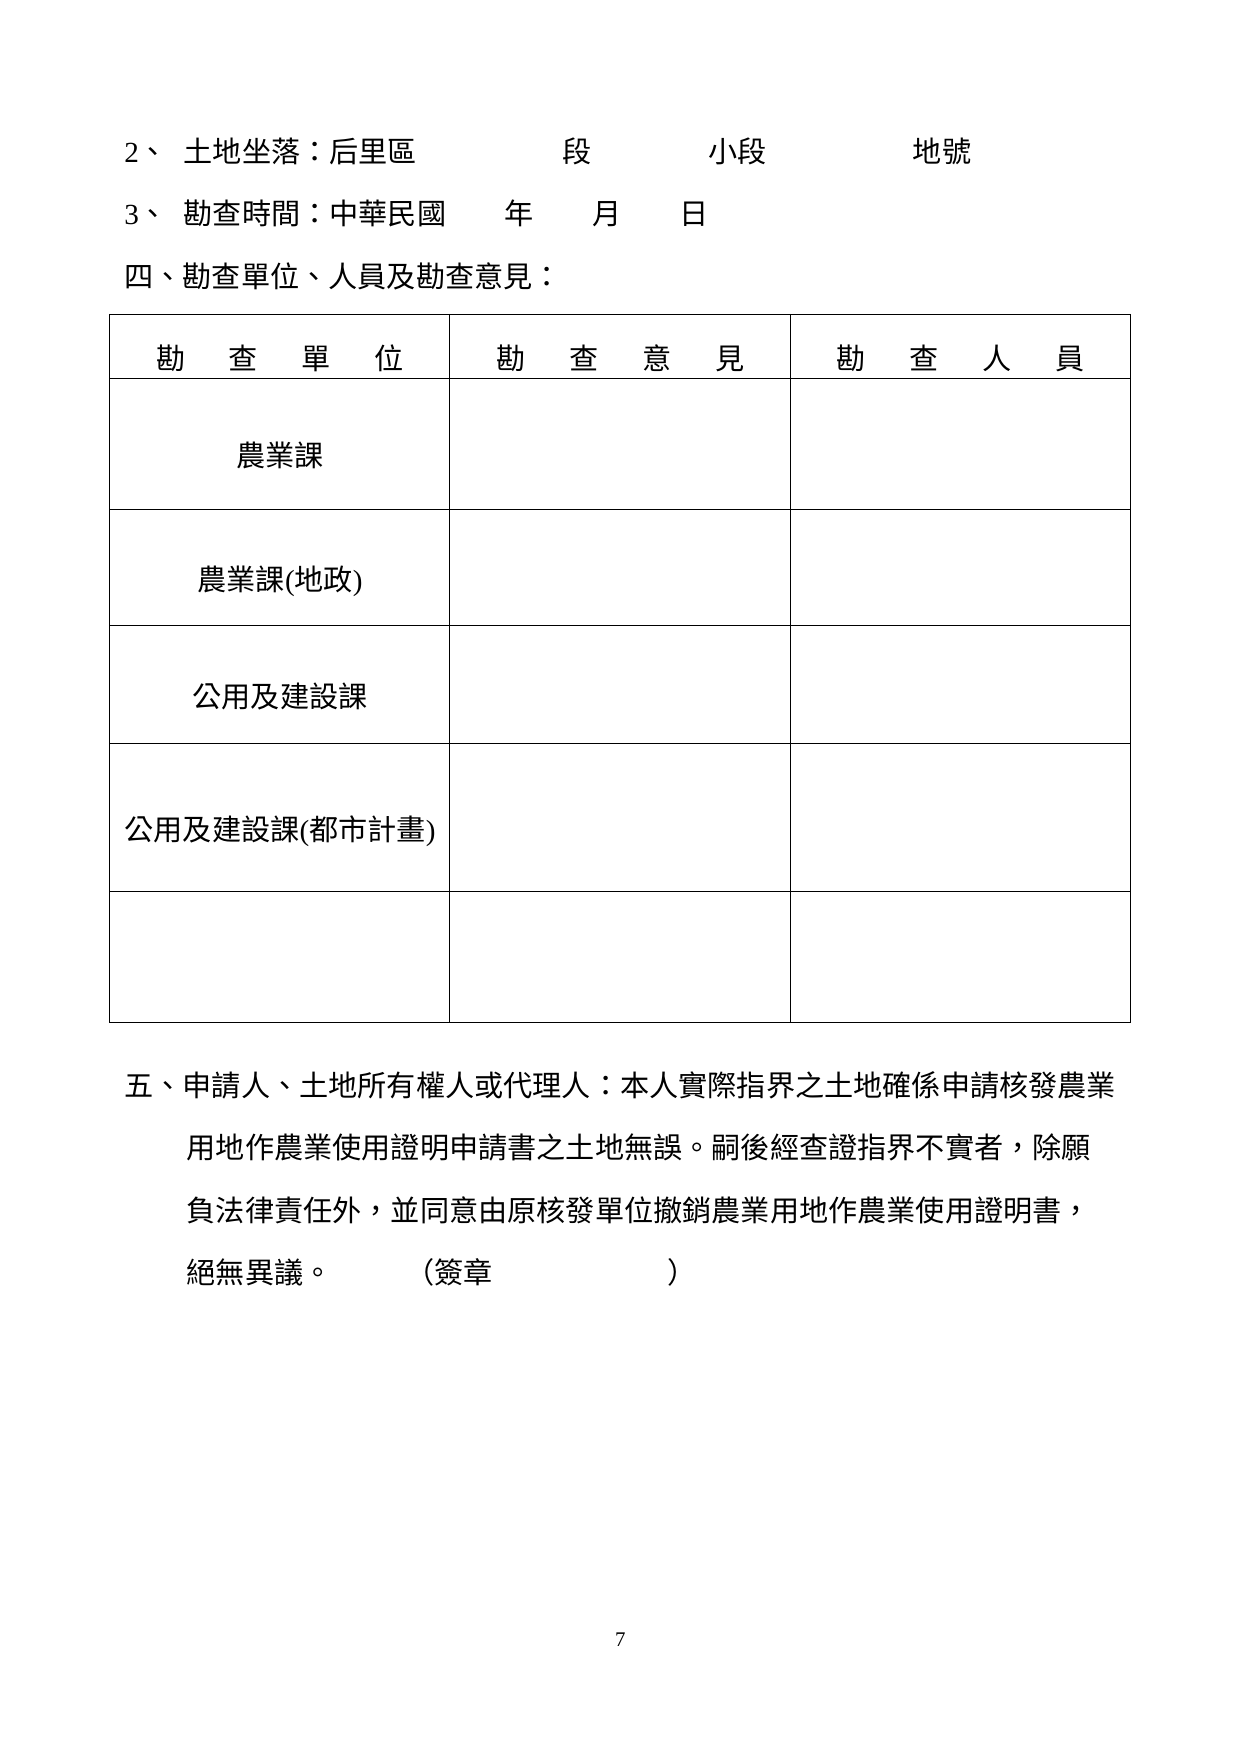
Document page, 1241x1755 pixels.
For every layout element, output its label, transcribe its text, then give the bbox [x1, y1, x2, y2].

table_cell 公用及建設課 [110, 626, 449, 742]
table_header 勘 查 意 見 [450, 315, 790, 377]
list 勘查時間：中華民國 年 月 日 [124, 170, 1116, 233]
table_cell [450, 379, 790, 509]
text 五、申請人、土地所有權人或代理人：本人實際指界之土地確係申請核發農業用地作農業使用證明申請書之土地無誤。嗣後經查證指界不實者，除願負法律責任外，並同意由原核發單位撤銷農業用地作農業使用證明書，絕無異議。 （簽章 ） [124, 1042, 1116, 1292]
table_cell [450, 744, 790, 891]
table_cell 農業課 [110, 379, 449, 509]
table_cell [791, 744, 1130, 891]
table_cell 農業課(地政) [110, 510, 449, 625]
table_cell [450, 510, 790, 625]
table_cell [450, 626, 790, 742]
table_cell [791, 510, 1130, 625]
table_cell [791, 379, 1130, 509]
table_header 勘 查 人 員 [791, 315, 1130, 377]
table_header 勘 查 單 位 [110, 315, 449, 377]
table_cell [450, 892, 790, 1022]
table_cell [791, 892, 1130, 1022]
table_cell [110, 892, 449, 1022]
table_cell 公用及建設課(都市計畫) [110, 744, 449, 891]
text 四、勘查單位、人員及勘查意見： [124, 233, 1116, 295]
table_cell [791, 626, 1130, 742]
list 土地坐落：后里區 段 小段 地號 [124, 108, 1116, 170]
